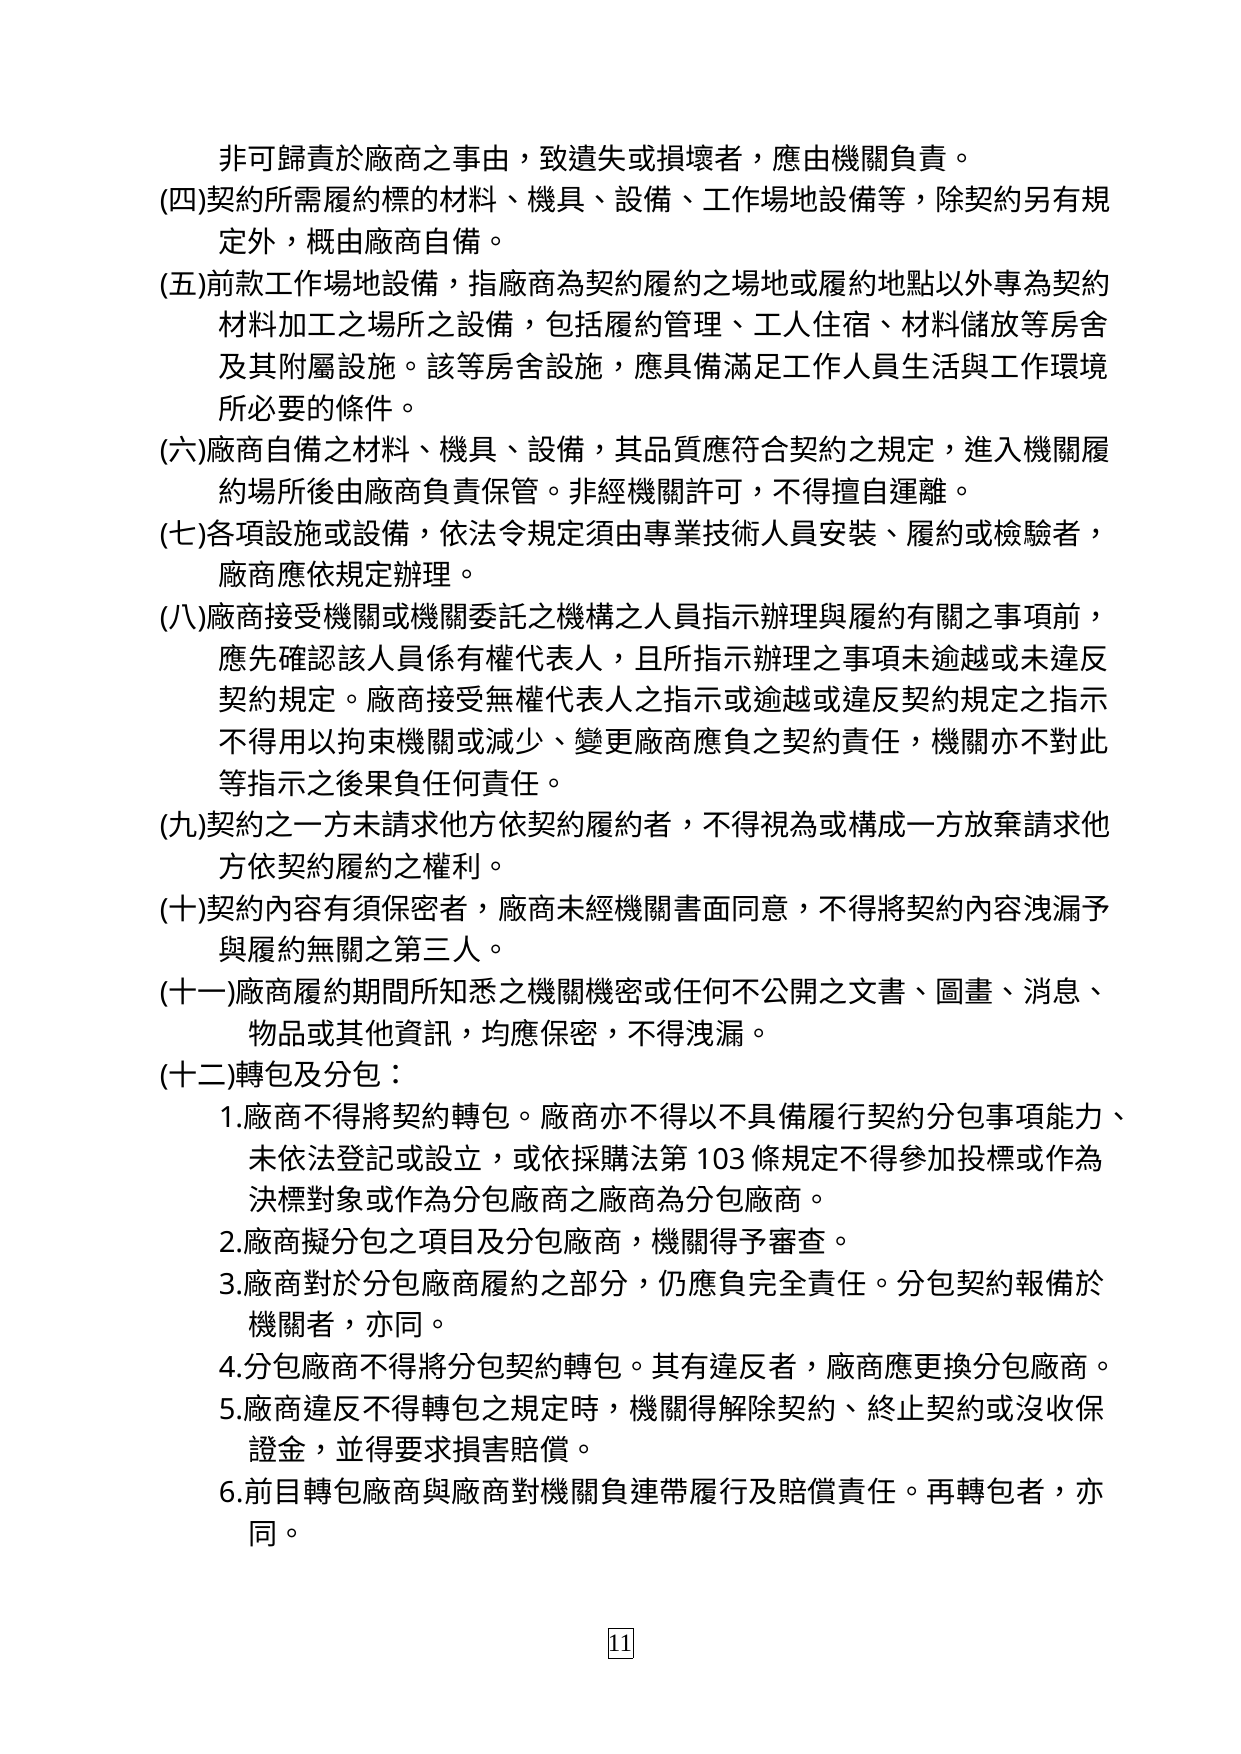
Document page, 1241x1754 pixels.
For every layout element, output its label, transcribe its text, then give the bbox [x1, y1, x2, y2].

text 2.廠商擬分包之項目及分包廠商，機關得予審查。 [218, 1219, 1104, 1261]
text 非可歸責於廠商之事由，致遺失或損壞者，應由機關負責。 [159, 136, 1110, 177]
text (十二)轉包及分包： [159, 1052, 1110, 1094]
text 1.廠商不得將契約轉包。廠商亦不得以不具備履行契約分包事項能力、未依法登記或設立，或依採購法第103條規定不得參加投標或作為決標對象或作為分包廠商之廠商為分包廠商。 [218, 1094, 1104, 1219]
text (十)契約內容有須保密者，廠商未經機關書面同意，不得將契約內容洩漏予與履約無關之第三人。 [159, 886, 1110, 969]
text (五)前款工作場地設備，指廠商為契約履約之場地或履約地點以外專為契約材料加工之場所之設備，包括履約管理、工人住宿、材料儲放等房舍及其附屬設施。該等房舍設施，應具備滿足工作人員生活與工作環境所必要的條件。 [159, 261, 1110, 427]
text 3.廠商對於分包廠商履約之部分，仍應負完全責任。分包契約報備於機關者，亦同。 [218, 1261, 1104, 1344]
text (九)契約之一方未請求他方依契約履約者，不得視為或構成一方放棄請求他方依契約履約之權利。 [159, 802, 1110, 886]
text 4.分包廠商不得將分包契約轉包。其有違反者，廠商應更換分包廠商。 [218, 1344, 1104, 1386]
text (八)廠商接受機關或機關委託之機構之人員指示辦理與履約有關之事項前，應先確認該人員係有權代表人，且所指示辦理之事項未逾越或未違反契約規定。廠商接受無權代表人之指示或逾越或違反契約規定之指示，不得用以拘束機關或減少、變更廠商應負之契約責任，機關亦不對此等指示之後果負任何責任。 [159, 594, 1110, 802]
text (七)各項設施或設備，依法令規定須由專業技術人員安裝、履約或檢驗者，廠商應依規定辦理。 [159, 511, 1110, 594]
text (四)契約所需履約標的材料、機具、設備、工作場地設備等，除契約另有規定外，概由廠商自備。 [159, 177, 1110, 261]
text (六)廠商自備之材料、機具、設備，其品質應符合契約之規定，進入機關履約場所後由廠商負責保管。非經機關許可，不得擅自運離。 [159, 427, 1110, 511]
text (十一)廠商履約期間所知悉之機關機密或任何不公開之文書、圖畫、消息、物品或其他資訊，均應保密，不得洩漏。 [159, 969, 1110, 1052]
text 6.前目轉包廠商與廠商對機關負連帶履行及賠償責任。再轉包者，亦同。 [218, 1469, 1104, 1552]
text 5.廠商違反不得轉包之規定時，機關得解除契約、終止契約或沒收保證金，並得要求損害賠償。 [218, 1386, 1104, 1469]
